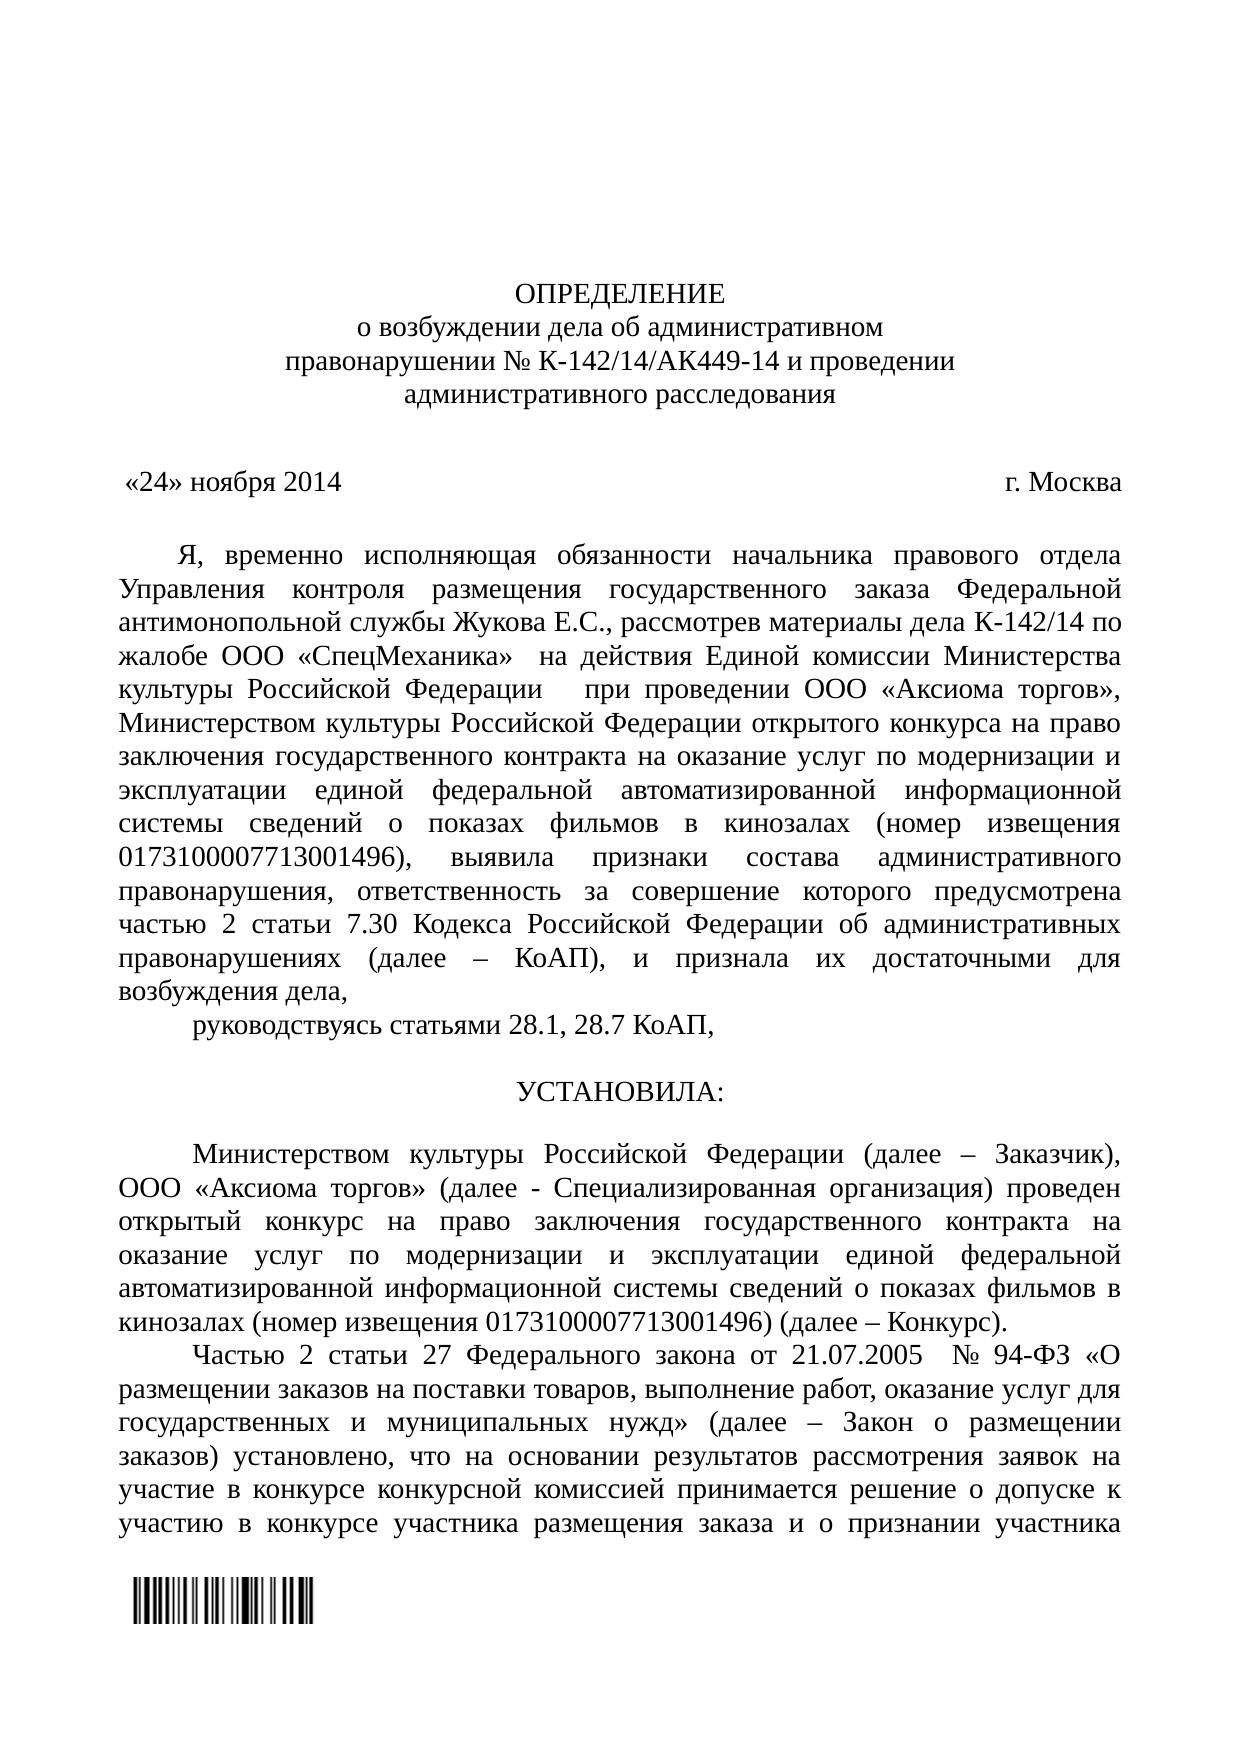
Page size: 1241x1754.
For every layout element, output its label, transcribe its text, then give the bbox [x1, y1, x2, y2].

text Я, временно исполняющая обязанности начальника правового отдела Управления контроля размещения государственного заказа Федеральной антимонопольной службы Жукова Е.С., рассмотрев материалы дела К-142/14 по жалобе ООО «СпецМеханика» на действия Единой комиссии Министерства культуры Российской Федерации при проведении ООО «Аксиома торгов», Министерством культуры Российской Федерации открытого конкурса на право заключения государственного контракта на оказание услуг по модернизации и эксплуатации единой федеральной автоматизированной информационной системы сведений о показах фильмов в кинозалах (номер извещения 0173100007713001496), выявила признаки состава административного правонарушения, ответственность за совершение которого предусмотрена частью 2 статьи 7.30 Кодекса Российской Федерации об административных правонарушениях (далее – КоАП), и признала их достаточными для возбуждения дела, [118, 537, 1122, 1007]
text правонарушении № К-142/14/АК449-14 и проведении [118, 343, 1122, 377]
text Частью 2 статьи 27 Федерального закона от 21.07.2005 № 94-ФЗ «О размещении заказов на поставки товаров, выполнение работ, оказание услуг для государственных и муниципальных нужд» (далее – Закон о размещении заказов) установлено, что на основании результатов рассмотрения заявок на участие в конкурсе конкурсной комиссией принимается решение о допуске к участию в конкурсе участника размещения заказа и о признании участника [118, 1337, 1122, 1539]
text руководствуясь статьями 28.1, 28.7 КоАП, [118, 1007, 1122, 1040]
text Министерством культуры Российской Федерации (далее – Заказчик), ООО «Аксиома торгов» (далее - Специализированная организация) проведен открытый конкурс на право заключения государственного контракта на оказание услуг по модернизации и эксплуатации единой федеральной автоматизированной информационной системы сведений о показах фильмов в кинозалах (номер извещения 0173100007713001496) (далее – Конкурс). [118, 1136, 1122, 1337]
text УСТАНОВИЛА: [118, 1074, 1122, 1107]
text «24» ноября 2014 г. Москва [118, 464, 1122, 498]
text административного расследования [118, 377, 1122, 410]
text ОПРЕДЕЛЕНИЕ [118, 276, 1122, 309]
picture [118, 1577, 331, 1624]
text о возбуждении дела об административном [118, 309, 1122, 343]
